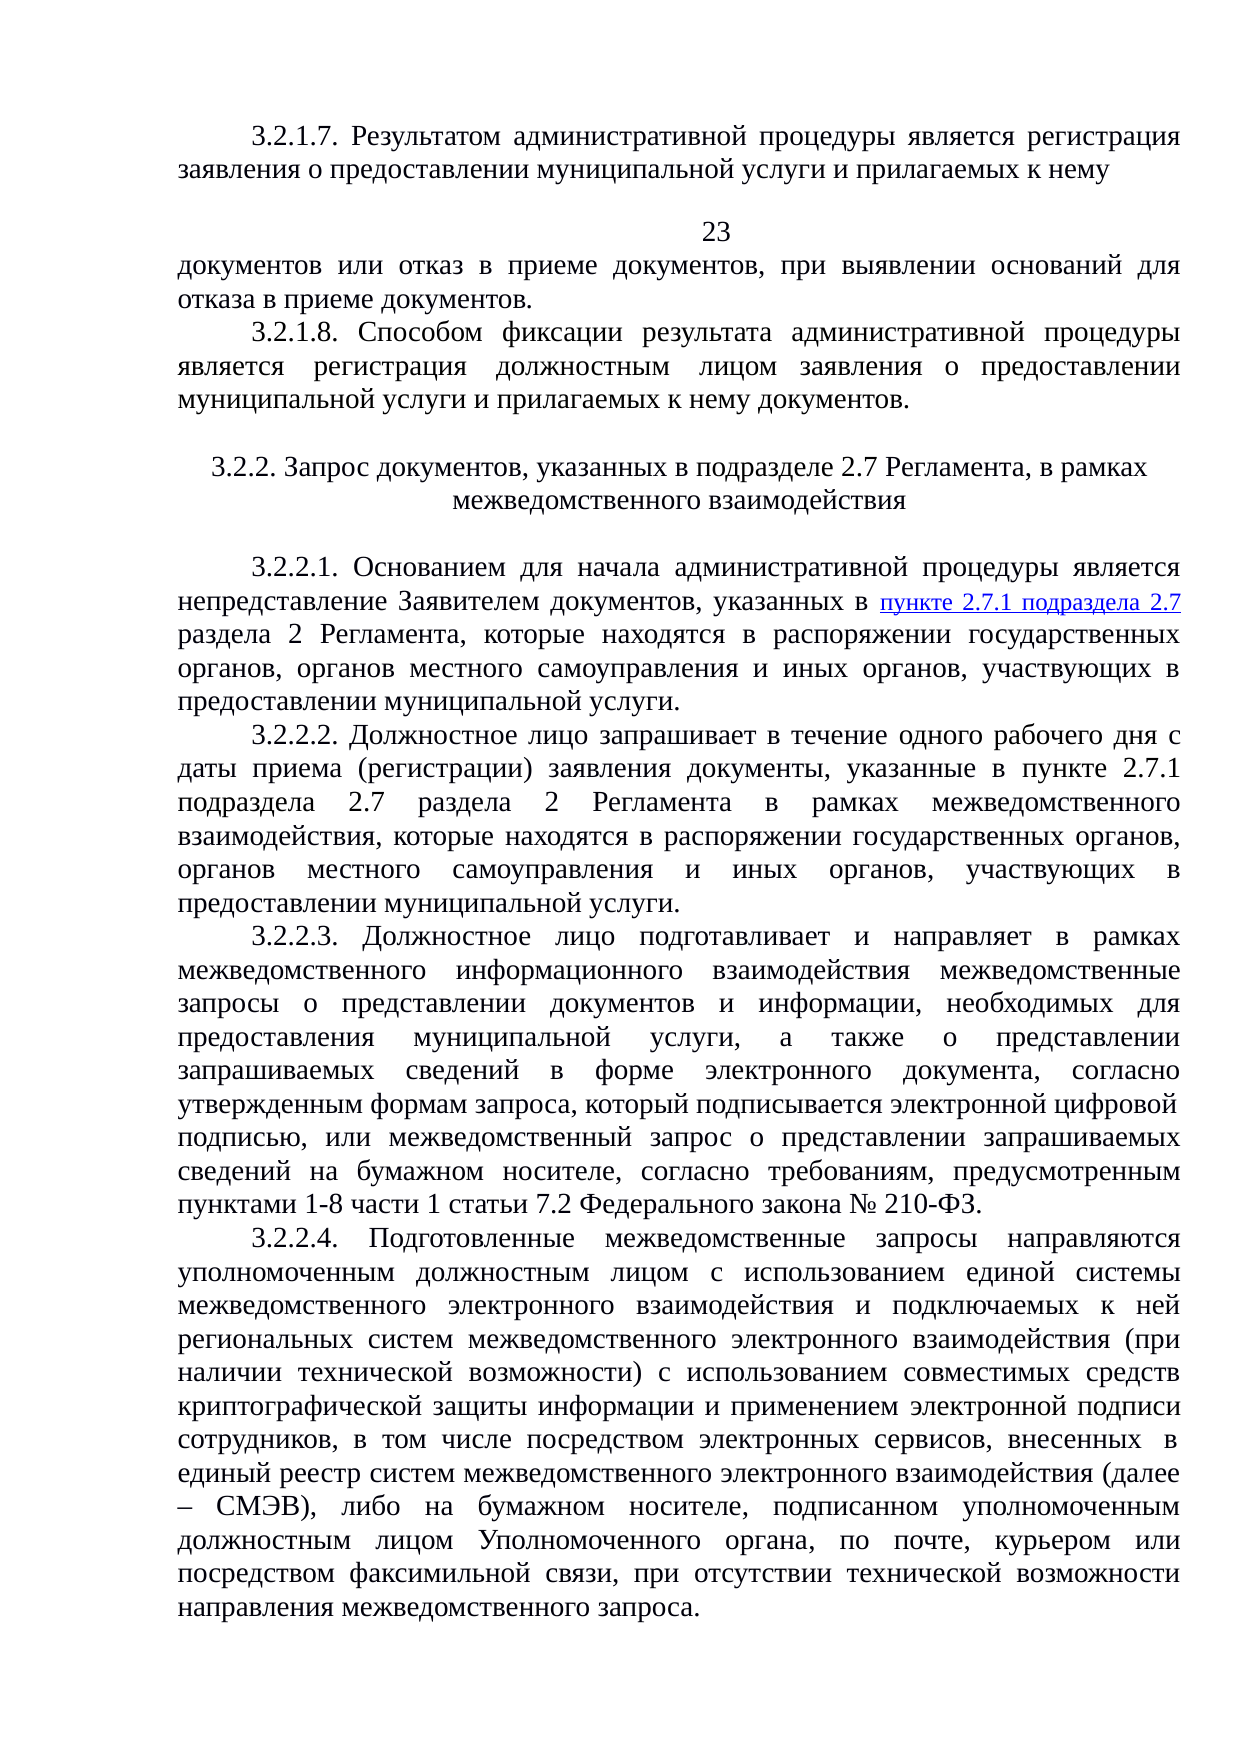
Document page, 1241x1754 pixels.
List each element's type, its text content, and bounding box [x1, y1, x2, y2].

text муниципальной услуги и прилагаемых к нему документов. [177, 382, 1181, 415]
text 3.2.2.4. Подготовленные межведомственные запросы направляются уполномоченным должностным лицом с использованием единой системы межведомственного электронного взаимодействия и подключаемых к ней региональных систем межведомственного электронного взаимодействия (при наличии технической возможности) с использованием совместимых средств криптографической защиты информации и применением электронной подписи сотрудников, в том числе посредством электронных сервисов, внесенных в [177, 1220, 1181, 1455]
text единый реестр систем межведомственного электронного взаимодействия (далее – СМЭВ), либо на бумажном носителе, подписанном уполномоченным должностным лицом Уполномоченного органа, по почте, курьером или посредством факсимильной связи, при отсутствии технической возможности направления межведомственного запроса. [177, 1455, 1181, 1623]
text документов или отказ в приеме документов, при выявлении оснований для отказа в приеме документов. [177, 247, 1181, 314]
text 3.2.2.1. Основанием для начала административной процедуры является непредставление Заявителем документов, указанных в пункте 2.7.1 подраздела 2.7 раздела 2 Регламента, которые находятся в распоряжении государственных органов, органов местного самоуправления и иных органов, участвующих в предоставлении муниципальной услуги. [177, 549, 1181, 717]
text 3.2.2.3. Должностное лицо подготавливает и направляет в рамках межведомственного информационного взаимодействия межведомственные запросы о представлении документов и информации, необходимых для предоставления муниципальной услуги, а также о представлении запрашиваемых сведений в форме электронного документа, согласно утвержденным формам запроса, который подписывается электронной цифровой [177, 918, 1181, 1119]
text 3.2.1.7. Результатом административной процедуры является регистрация заявления о предоставлении муниципальной услуги и прилагаемых к нему [177, 118, 1181, 185]
text 23 [177, 214, 1181, 247]
text подписью, или межведомственный запрос о представлении запрашиваемых сведений на бумажном носителе, согласно требованиям, предусмотренным пунктами 1-8 части 1 статьи 7.2 Федерального закона № 210-ФЗ. [177, 1119, 1181, 1220]
text 3.2.2.2. Должностное лицо запрашивает в течение одного рабочего дня с даты приема (регистрации) заявления документы, указанные в пункте 2.7.1 подраздела 2.7 раздела 2 Регламента в рамках межведомственного взаимодействия, которые находятся в распоряжении государственных органов, органов местного самоуправления и иных органов, участвующих в предоставлении муниципальной услуги. [177, 717, 1181, 918]
text 3.2.2. Запрос документов, указанных в подразделе 2.7 Регламента, в рамках межведомственного взаимодействия [177, 449, 1181, 516]
text 3.2.1.8. Способом фиксации результата административной процедуры является регистрация должностным лицом заявления о предоставлении [177, 314, 1181, 382]
